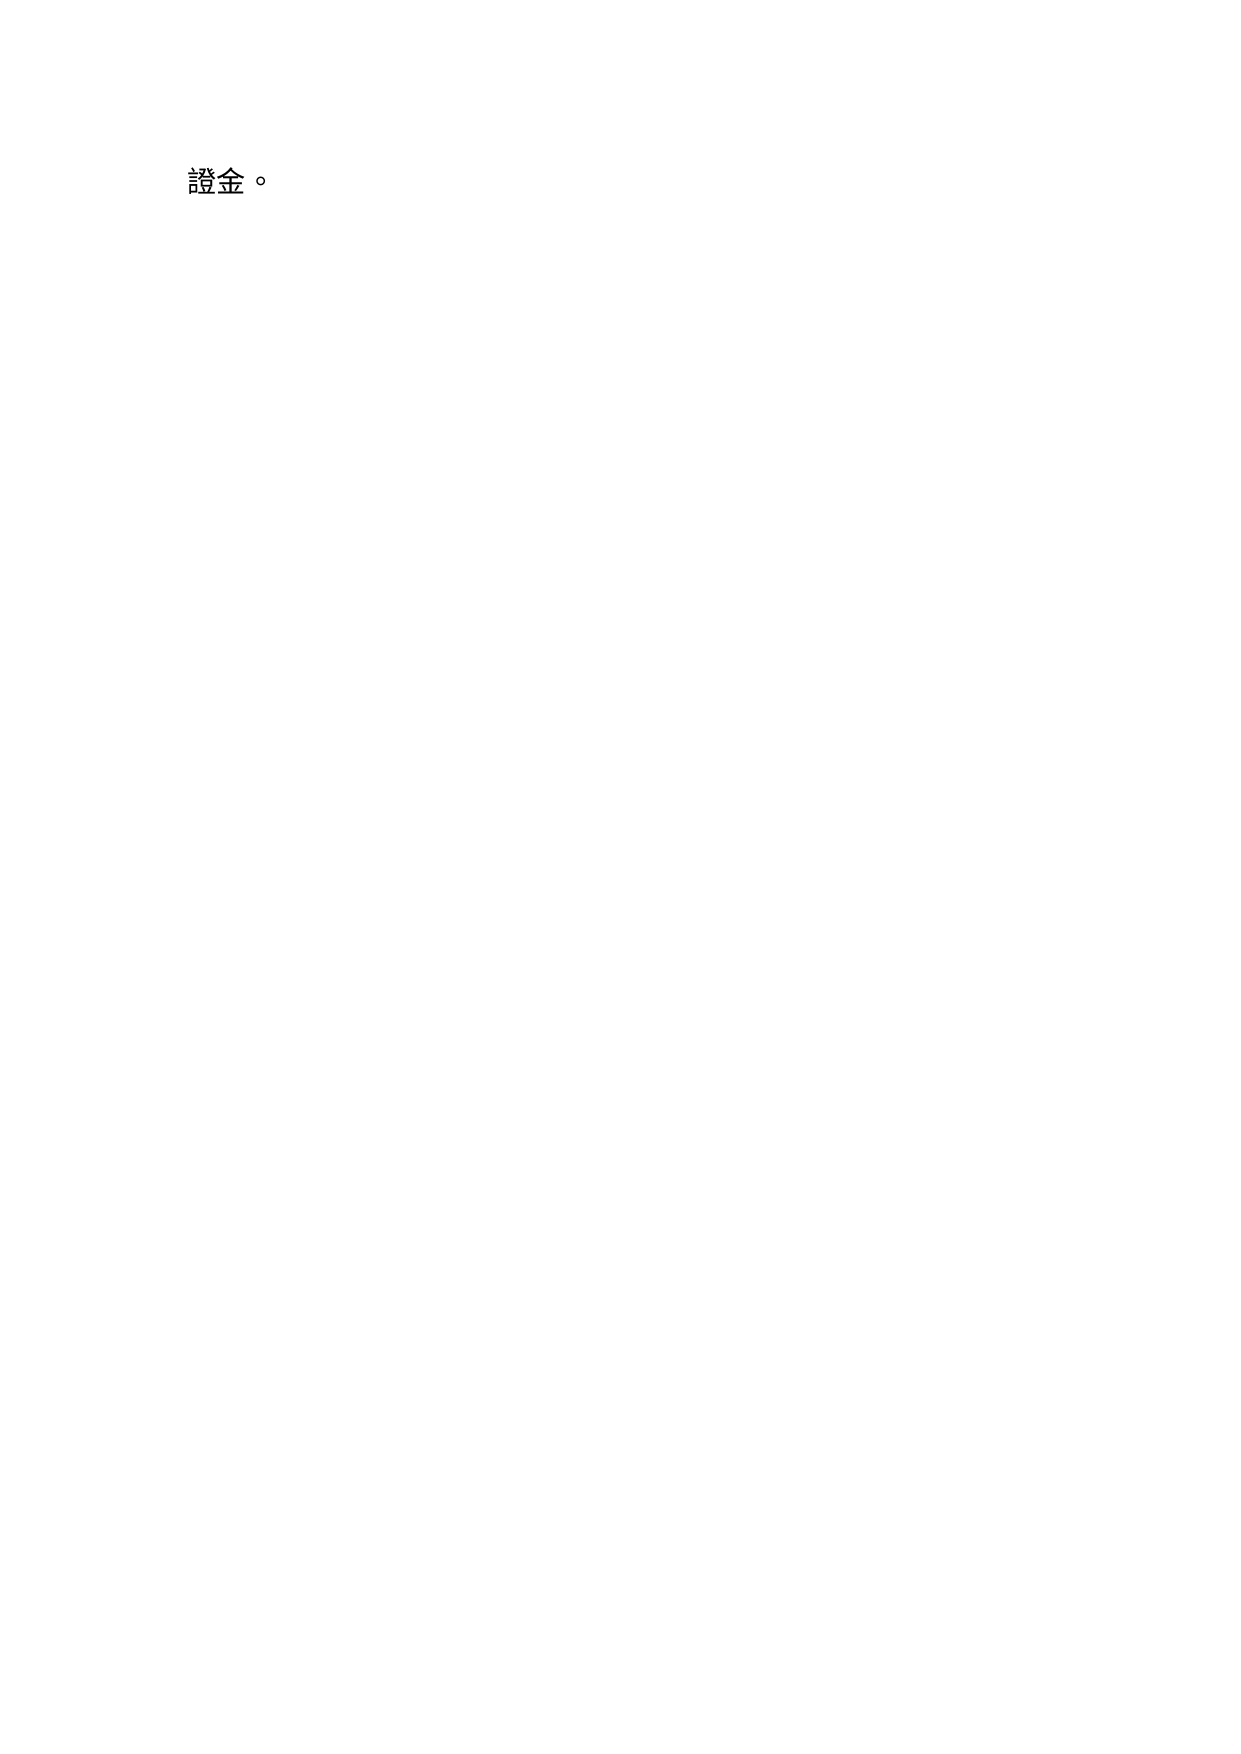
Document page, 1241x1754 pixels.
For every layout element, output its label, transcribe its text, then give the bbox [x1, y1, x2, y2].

text 證金。 [187, 158, 1053, 201]
